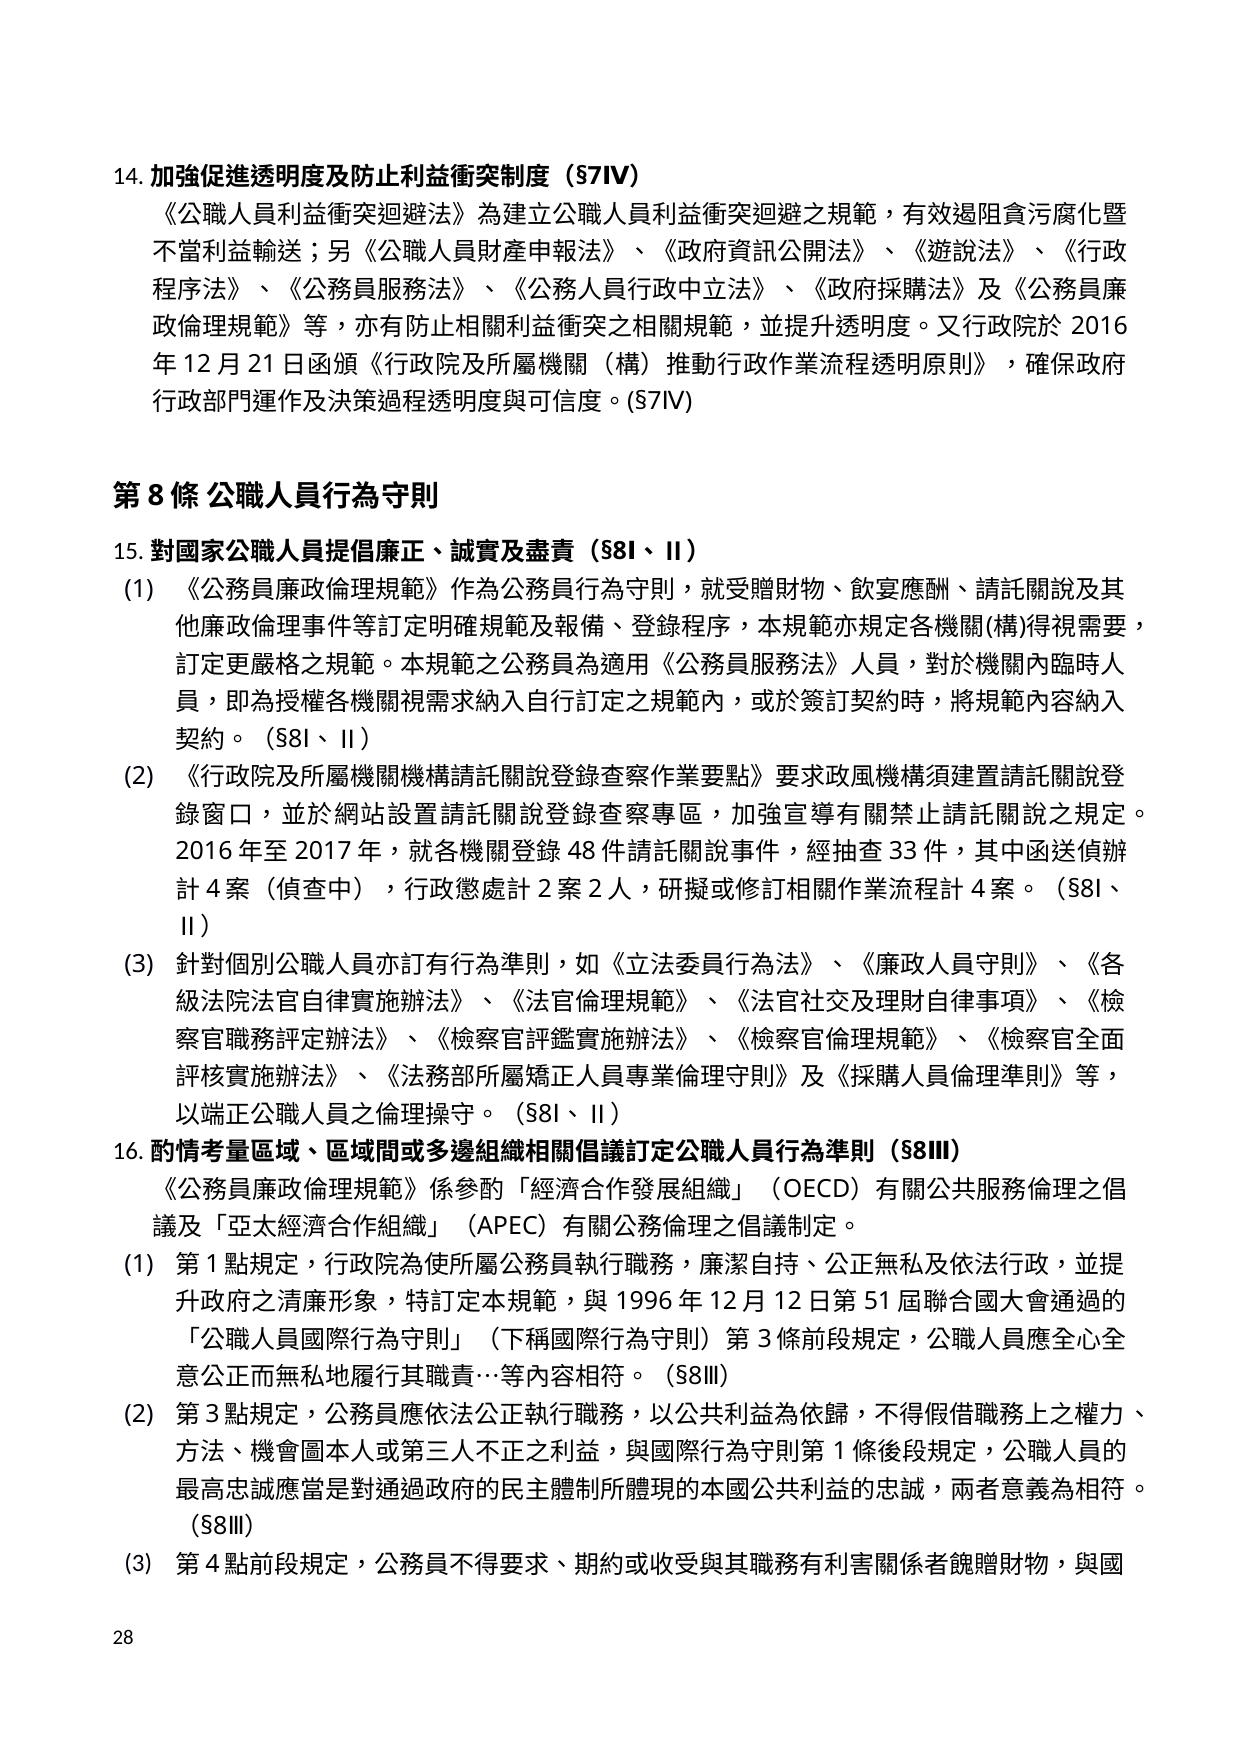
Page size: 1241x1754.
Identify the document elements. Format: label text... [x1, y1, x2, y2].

list 《公務員廉政倫理規範》作為公務員行為守則，就受贈財物、飲宴應酬、請託關說及其他廉政倫理事件等訂定明確規範及報備、登錄程序，本規範亦規定各機關(構)得視需要，訂定更嚴格之規範。本規範之公務員為適用《公務員服務法》人員，對於機關內臨時人員，即為授權各機關視需求納入自行訂定之規範內，或於簽訂契約時，將規範內容納入契約。（§8Ⅰ、Ⅱ） [124, 562, 1128, 750]
list 《公職人員利益衝突迴避法》為建立公職人員利益衝突迴避之規範，有效遏阻貪污腐化暨不當利益輸送；另《公職人員財產申報法》、《政府資訊公開法》、《遊說法》、《行政程序法》、《公務員服務法》、《公務人員行政中立法》、《政府採購法》及《公務員廉政倫理規範》等，亦有防止相關利益衝突之相關規範，並提升透明度。又行政院於2016年12月21日函頒《行政院及所屬機關（構）推動行政作業流程透明原則》，確保政府行政部門運作及決策過程透明度與可信度。(§7Ⅳ) [152, 187, 1128, 412]
list 《公務員廉政倫理規範》係參酌「經濟合作發展組織」（OECD）有關公共服務倫理之倡議及「亞太經濟合作組織」（APEC）有關公務倫理之倡議制定。 [152, 1162, 1128, 1237]
list 第1點規定，行政院為使所屬公務員執行職務，廉潔自持、公正無私及依法行政，並提升政府之清廉形象，特訂定本規範，與1996年12月12日第51屆聯合國大會通過的「公職人員國際行為守則」（下稱國際行為守則）第3條前段規定，公職人員應全心全意公正而無私地履行其職責…等內容相符。（§8Ⅲ） [124, 1237, 1128, 1387]
list 酌情考量區域、區域間或多邊組織相關倡議訂定公職人員行為準則（§8Ⅲ） [112, 1125, 1128, 1162]
list 第4點前段規定，公務員不得要求、期約或收受與其職務有利害關係者餽贈財物，與國 [124, 1537, 1128, 1575]
list 《行政院及所屬機關機構請託關說登錄查察作業要點》要求政風機構須建置請託關說登錄窗口，並於網站設置請託關說登錄查察專區，加強宣導有關禁止請託關說之規定。2016年至2017年，就各機關登錄48件請託關說事件，經抽查33件，其中函送偵辦計4案（偵查中），行政懲處計2案2人，研擬或修訂相關作業流程計4案。（§8Ⅰ、Ⅱ） [124, 750, 1128, 937]
list 加強促進透明度及防止利益衝突制度（§7Ⅳ） [112, 150, 1128, 187]
text 第8條 公職人員行為守則 [112, 450, 1131, 525]
list 針對個別公職人員亦訂有行為準則，如《立法委員行為法》、《廉政人員守則》、《各級法院法官自律實施辦法》、《法官倫理規範》、《法官社交及理財自律事項》、《檢察官職務評定辦法》、《檢察官評鑑實施辦法》、《檢察官倫理規範》、《檢察官全面評核實施辦法》、《法務部所屬矯正人員專業倫理守則》及《採購人員倫理準則》等，以端正公職人員之倫理操守。（§8Ⅰ、Ⅱ） [124, 937, 1128, 1125]
list 第3點規定，公務員應依法公正執行職務，以公共利益為依歸，不得假借職務上之權力、方法、機會圖本人或第三人不正之利益，與國際行為守則第1條後段規定，公職人員的最高忠誠應當是對通過政府的民主體制所體現的本國公共利益的忠誠，兩者意義為相符。（§8Ⅲ） [124, 1387, 1128, 1537]
list 對國家公職人員提倡廉正、誠實及盡責（§8Ⅰ、Ⅱ） [112, 525, 1128, 562]
